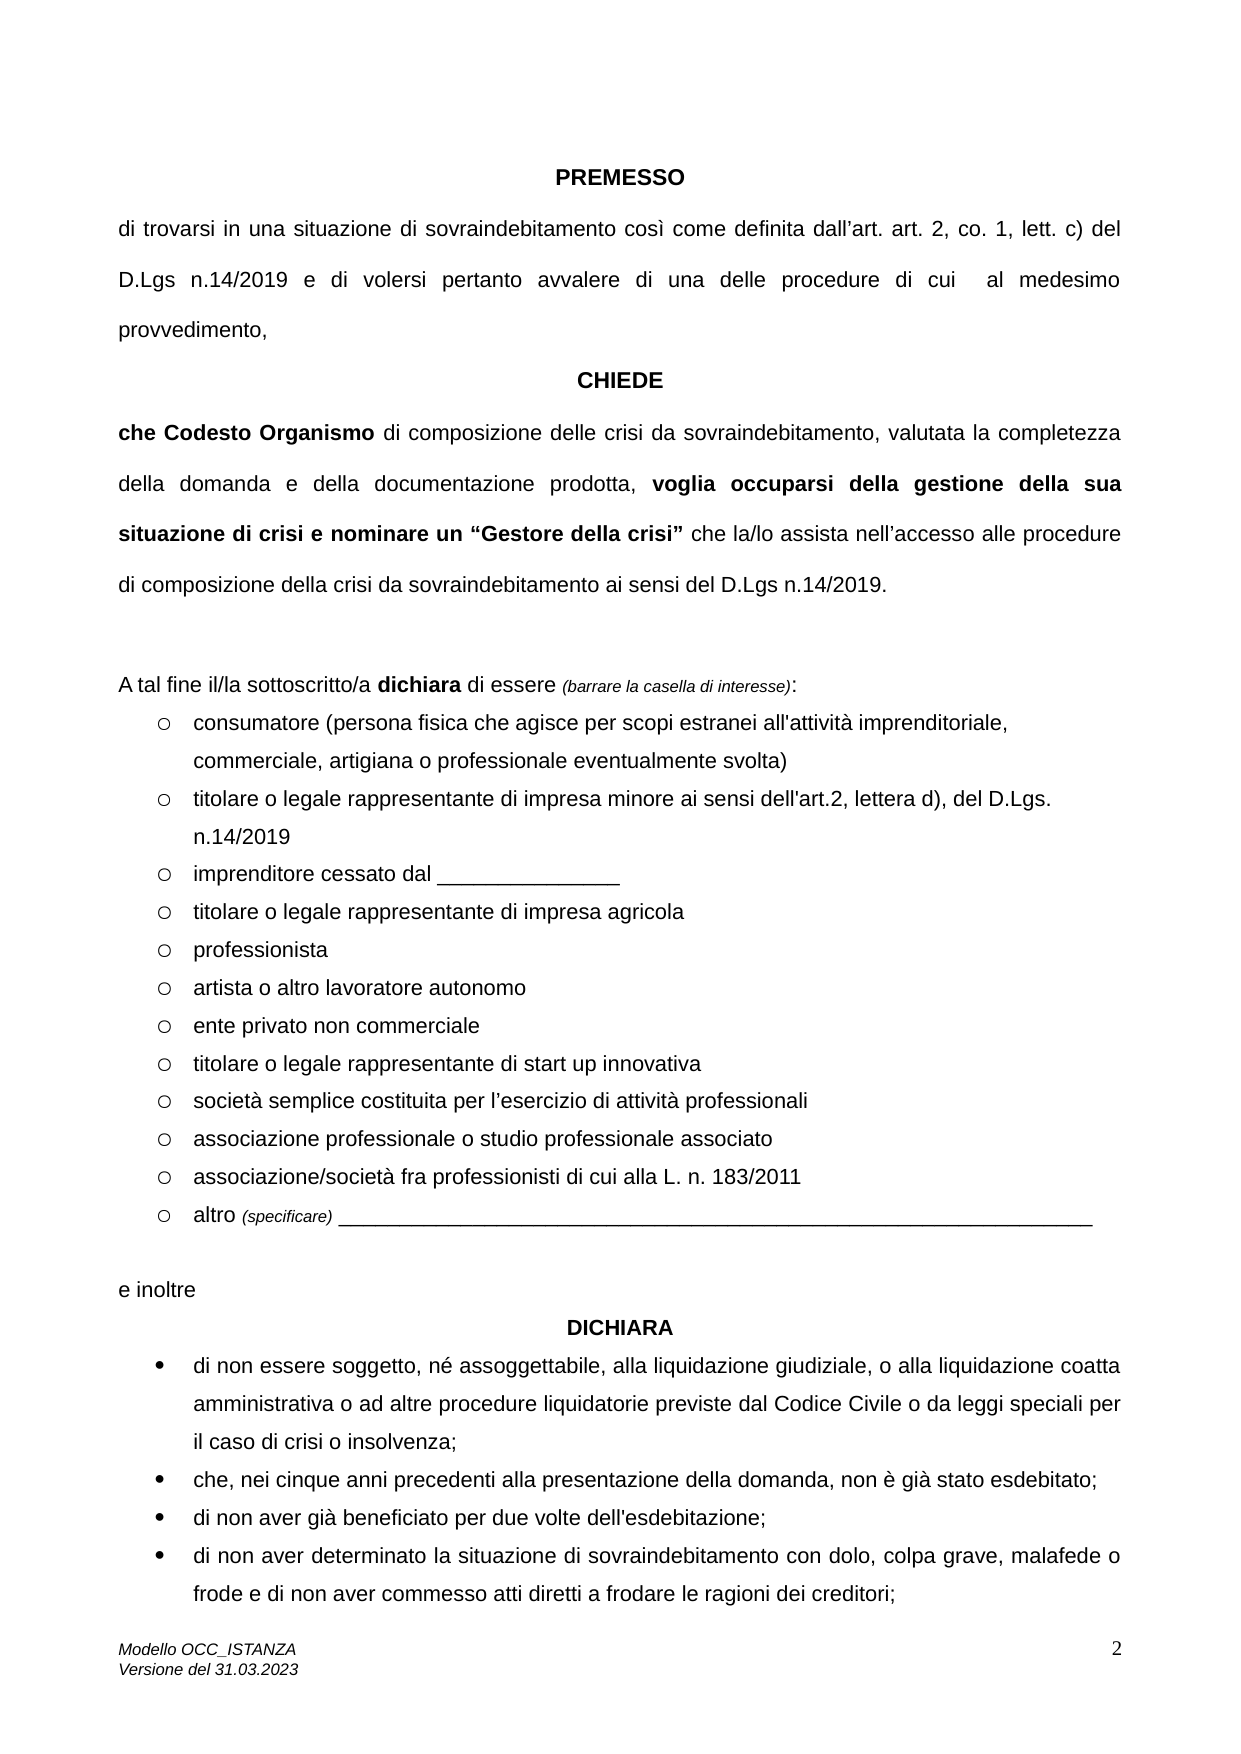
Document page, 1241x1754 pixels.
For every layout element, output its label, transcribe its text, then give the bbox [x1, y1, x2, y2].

list consumatore (persona fisica che agisce per scopi estranei all'attività imprenditoriale, commerciale, artigiana o professionale eventualmente svolta) [156, 710, 1122, 773]
text e inoltre [118, 1277, 1122, 1302]
list società semplice costituita per l’esercizio di attività professionali [156, 1088, 1122, 1113]
list di non essere soggetto, né assoggettabile, alla liquidazione giudiziale, o alla liquidazione coatta amministrativa o ad altre procedure liquidatorie previste dal Codice Civile o da leggi speciali per il caso di crisi o insolvenza; [156, 1353, 1122, 1454]
list titolare o legale rappresentante di impresa minore ai sensi dell'art.2, lettera d), del D.Lgs. n.14/2019 [156, 786, 1122, 849]
text di trovarsi in una situazione di sovraindebitamento così come definita dall’art. art. 2, co. 1, lett. c) del D.Lgs n.14/2019 e di volersi pertanto avvalere di una delle procedure di cui al medesimo provvedimento, [118, 216, 1122, 342]
list titolare o legale rappresentante di start up innovativa [156, 1050, 1122, 1076]
list di non aver già beneficiato per due volte dell'esdebitazione; [156, 1505, 1122, 1530]
list artista o altro lavoratore autonomo [156, 975, 1122, 1000]
text CHIEDE [118, 367, 1122, 394]
list imprenditore cessato dal _______________ [156, 861, 1122, 887]
text A tal fine il/la sottoscritto/a dichiara di essere (barrare la casella di interesse): [118, 672, 1122, 697]
subtitle PREMESSO [118, 163, 1122, 190]
list associazione/società fra professionisti di cui alla L. n. 183/2011 [156, 1164, 1122, 1189]
text DICHIARA [118, 1315, 1122, 1340]
list titolare o legale rappresentante di impresa agricola [156, 899, 1122, 924]
text che Codesto Organismo di composizione delle crisi da sovraindebitamento, valutata la completezza della domanda e della documentazione prodotta, voglia occuparsi della gestione della sua situazione di crisi e nominare un “Gestore della crisi” che la/lo assista nell’accesso alle procedure di composizione della crisi da sovraindebitamento ai sensi del D.Lgs n.14/2019. [118, 420, 1122, 597]
list associazione professionale o studio professionale associato [156, 1126, 1122, 1151]
list altro (specificare) ______________________________________________________________ [156, 1202, 1122, 1227]
list professionista [156, 937, 1122, 962]
list ente privato non commerciale [156, 1013, 1122, 1038]
list di non aver determinato la situazione di sovraindebitamento con dolo, colpa grave, malafede o frode e di non aver commesso atti diretti a frodare le ragioni dei creditori; [156, 1543, 1122, 1606]
list che, nei cinque anni precedenti alla presentazione della domanda, non è già stato esdebitato; [156, 1467, 1122, 1492]
